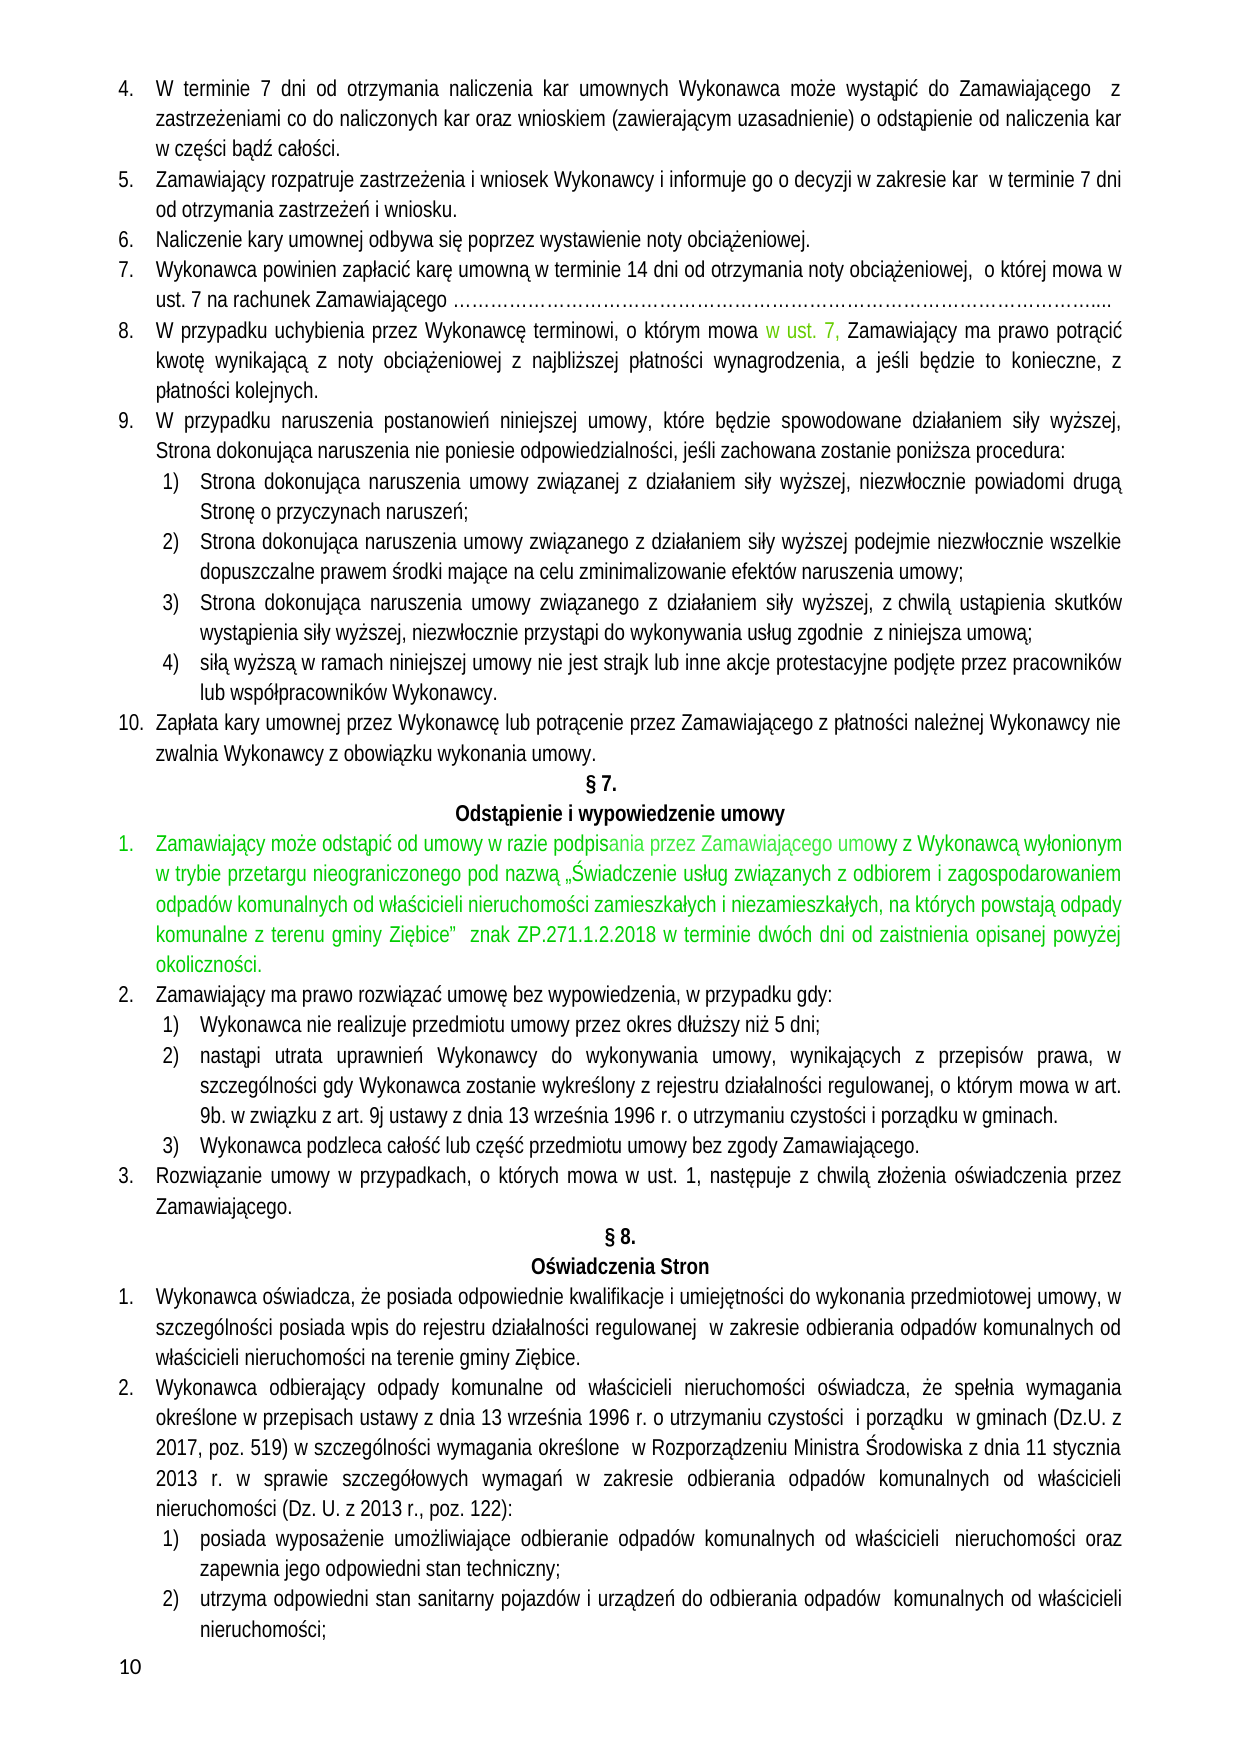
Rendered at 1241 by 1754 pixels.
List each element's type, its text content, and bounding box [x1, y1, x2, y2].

text § 8. [118, 1223, 1122, 1249]
list Wykonawca podzleca całość lub część przedmiotu umowy bez zgody Zamawiającego. [162, 1132, 1122, 1159]
list Strona dokonująca naruszenia umowy związanej z działaniem siły wyższej, niezwłocznie powiadomi drugą Stronę o przyczynach naruszeń; [162, 468, 1122, 524]
list Zamawiający może odstąpić od umowy w razie podpisania przez Zamawiającego umowy z Wykonawcą wyłonionym w trybie przetargu nieograniczonego pod nazwą „Świadczenie usług związanych z odbiorem i zagospodarowaniem odpadów komunalnych od właścicieli nieruchomości zamieszkałych i niezamieszkałych, na których powstają odpady komunalne z terenu gminy Ziębice” znak ZP.271.1.2.2018 w terminie dwóch dni od zaistnienia opisanej powyżej okoliczności. [118, 830, 1122, 977]
list W terminie 7 dni od otrzymania naliczenia kar umownych Wykonawca może wystąpić do Zamawiającego z zastrzeżeniami co do naliczonych kar oraz wnioskiem (zawierającym uzasadnienie) o odstąpienie od naliczenia kar w części bądź całości. [118, 75, 1122, 162]
text Oświadczenia Stron [118, 1253, 1122, 1279]
list Strona dokonująca naruszenia umowy związanego z działaniem siły wyższej, z chwilą ustąpienia skutków wystąpienia siły wyższej, niezwłocznie przystąpi do wykonywania usług zgodnie z niniejsza umową; [162, 588, 1122, 645]
list Wykonawca odbierający odpady komunalne od właścicieli nieruchomości oświadcza, że spełnia wymagania określone w przepisach ustawy z dnia 13 września 1996 r. o utrzymaniu czystości i porządku w gminach (Dz.U. z 2017, poz. 519) w szczególności wymagania określone w Rozporządzeniu Ministra Środowiska z dnia 11 stycznia 2013 r. w sprawie szczegółowych wymagań w zakresie odbierania odpadów komunalnych od właścicieli nieruchomości (Dz. U. z 2013 r., poz. 122): [118, 1374, 1122, 1521]
text § 7. [80, 770, 1122, 796]
list nastąpi utrata uprawnień Wykonawcy do wykonywania umowy, wynikających z przepisów prawa, w szczególności gdy Wykonawca zostanie wykreślony z rejestru działalności regulowanej, o którym mowa w art. 9b. w związku z art. 9j ustawy z dnia 13 września 1996 r. o utrzymaniu czystości i porządku w gminach. [162, 1042, 1122, 1128]
list W przypadku naruszenia postanowień niniejszej umowy, które będzie spowodowane działaniem siły wyższej, Strona dokonująca naruszenia nie poniesie odpowiedzialności, jeśli zachowana zostanie poniższa procedura: [118, 407, 1122, 464]
list Odstąpienie i wypowiedzenie umowy [118, 800, 1122, 826]
list Zapłata kary umownej przez Wykonawcę lub potrącenie przez Zamawiającego z płatności należnej Wykonawcy nie zwalnia Wykonawcy z obowiązku wykonania umowy. [118, 709, 1122, 766]
list utrzyma odpowiedni stan sanitarny pojazdów i urządzeń do odbierania odpadów komunalnych od właścicieli nieruchomości; [162, 1585, 1122, 1642]
list Strona dokonująca naruszenia umowy związanego z działaniem siły wyższej podejmie niezwłocznie wszelkie dopuszczalne prawem środki mające na celu zminimalizowanie efektów naruszenia umowy; [162, 528, 1122, 585]
list Rozwiązanie umowy w przypadkach, o których mowa w ust. 1, następuje z chwilą złożenia oświadczenia przez Zamawiającego. [118, 1162, 1122, 1219]
list Wykonawca nie realizuje przedmiotu umowy przez okres dłuższy niż 5 dni; [162, 1011, 1122, 1038]
list W przypadku uchybienia przez Wykonawcę terminowi, o którym mowa w ust. 7, Zamawiający ma prawo potrącić kwotę wynikającą z noty obciążeniowej z najbliższej płatności wynagrodzenia, a jeśli będzie to konieczne, z płatności kolejnych. [118, 317, 1122, 403]
list Zamawiający ma prawo rozwiązać umowę bez wypowiedzenia, w przypadku gdy: [118, 981, 1122, 1008]
list siłą wyższą w ramach niniejszej umowy nie jest strajk lub inne akcje protestacyjne podjęte przez pracowników lub współpracowników Wykonawcy. [162, 649, 1122, 706]
list Wykonawca oświadcza, że posiada odpowiednie kwalifikacje i umiejętności do wykonania przedmiotowej umowy, w szczególności posiada wpis do rejestru działalności regulowanej w zakresie odbierania odpadów komunalnych od właścicieli nieruchomości na terenie gminy Ziębice. [118, 1283, 1122, 1370]
list posiada wyposażenie umożliwiające odbieranie odpadów komunalnych od właścicieli nieruchomości oraz zapewnia jego odpowiedni stan techniczny; [162, 1525, 1122, 1582]
list Naliczenie kary umownej odbywa się poprzez wystawienie noty obciążeniowej. [118, 226, 1122, 252]
list Zamawiający rozpatruje zastrzeżenia i wniosek Wykonawcy i informuje go o decyzji w zakresie kar w terminie 7 dni od otrzymania zastrzeżeń i wniosku. [118, 166, 1122, 222]
list Wykonawca powinien zapłacić karę umowną w terminie 14 dni od otrzymania noty obciążeniowej, o której mowa w ust. 7 na rachunek Zamawiającego ………………………………………………………………………………………….... [118, 256, 1122, 313]
